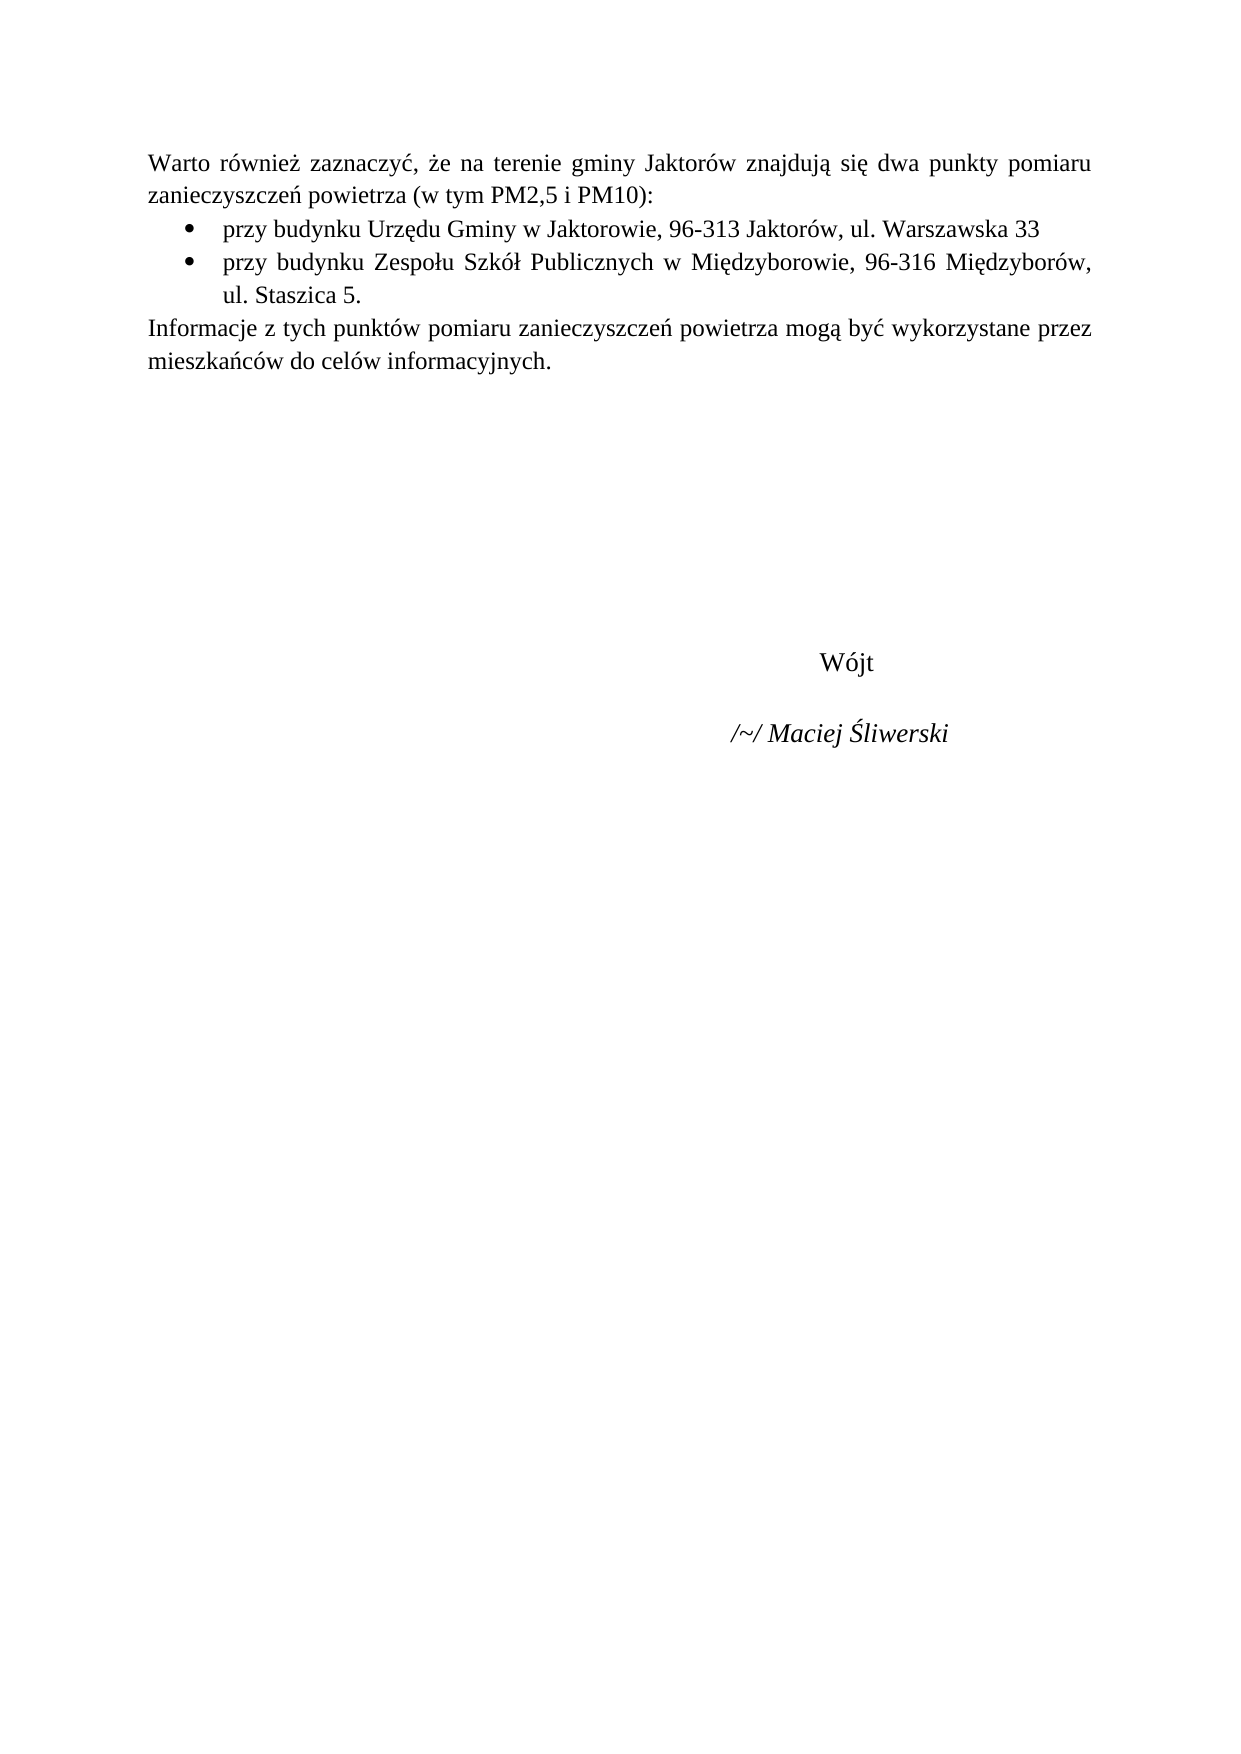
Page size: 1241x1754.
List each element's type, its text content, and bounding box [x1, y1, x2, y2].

list przy budynku Zespołu Szkół Publicznych w Międzyborowie, 96-316 Międzyborów, ul. Staszica 5. [185, 247, 1093, 308]
text Warto również zaznaczyć, że na terenie gminy Jaktorów znajdują się dwa punkty pomiaru zanieczyszczeń powietrza (w tym PM2,5 i PM10): [148, 148, 1093, 209]
text Wójt [148, 646, 1093, 677]
text Informacje z tych punktów pomiaru zanieczyszczeń powietrza mogą być wykorzystane przez mieszkańców do celów informacyjnych. [148, 313, 1093, 374]
text /~/ Maciej Śliwerski [148, 717, 1093, 748]
list przy budynku Urzędu Gminy w Jaktorowie, 96-313 Jaktorów, ul. Warszawska 33 [185, 214, 1093, 242]
